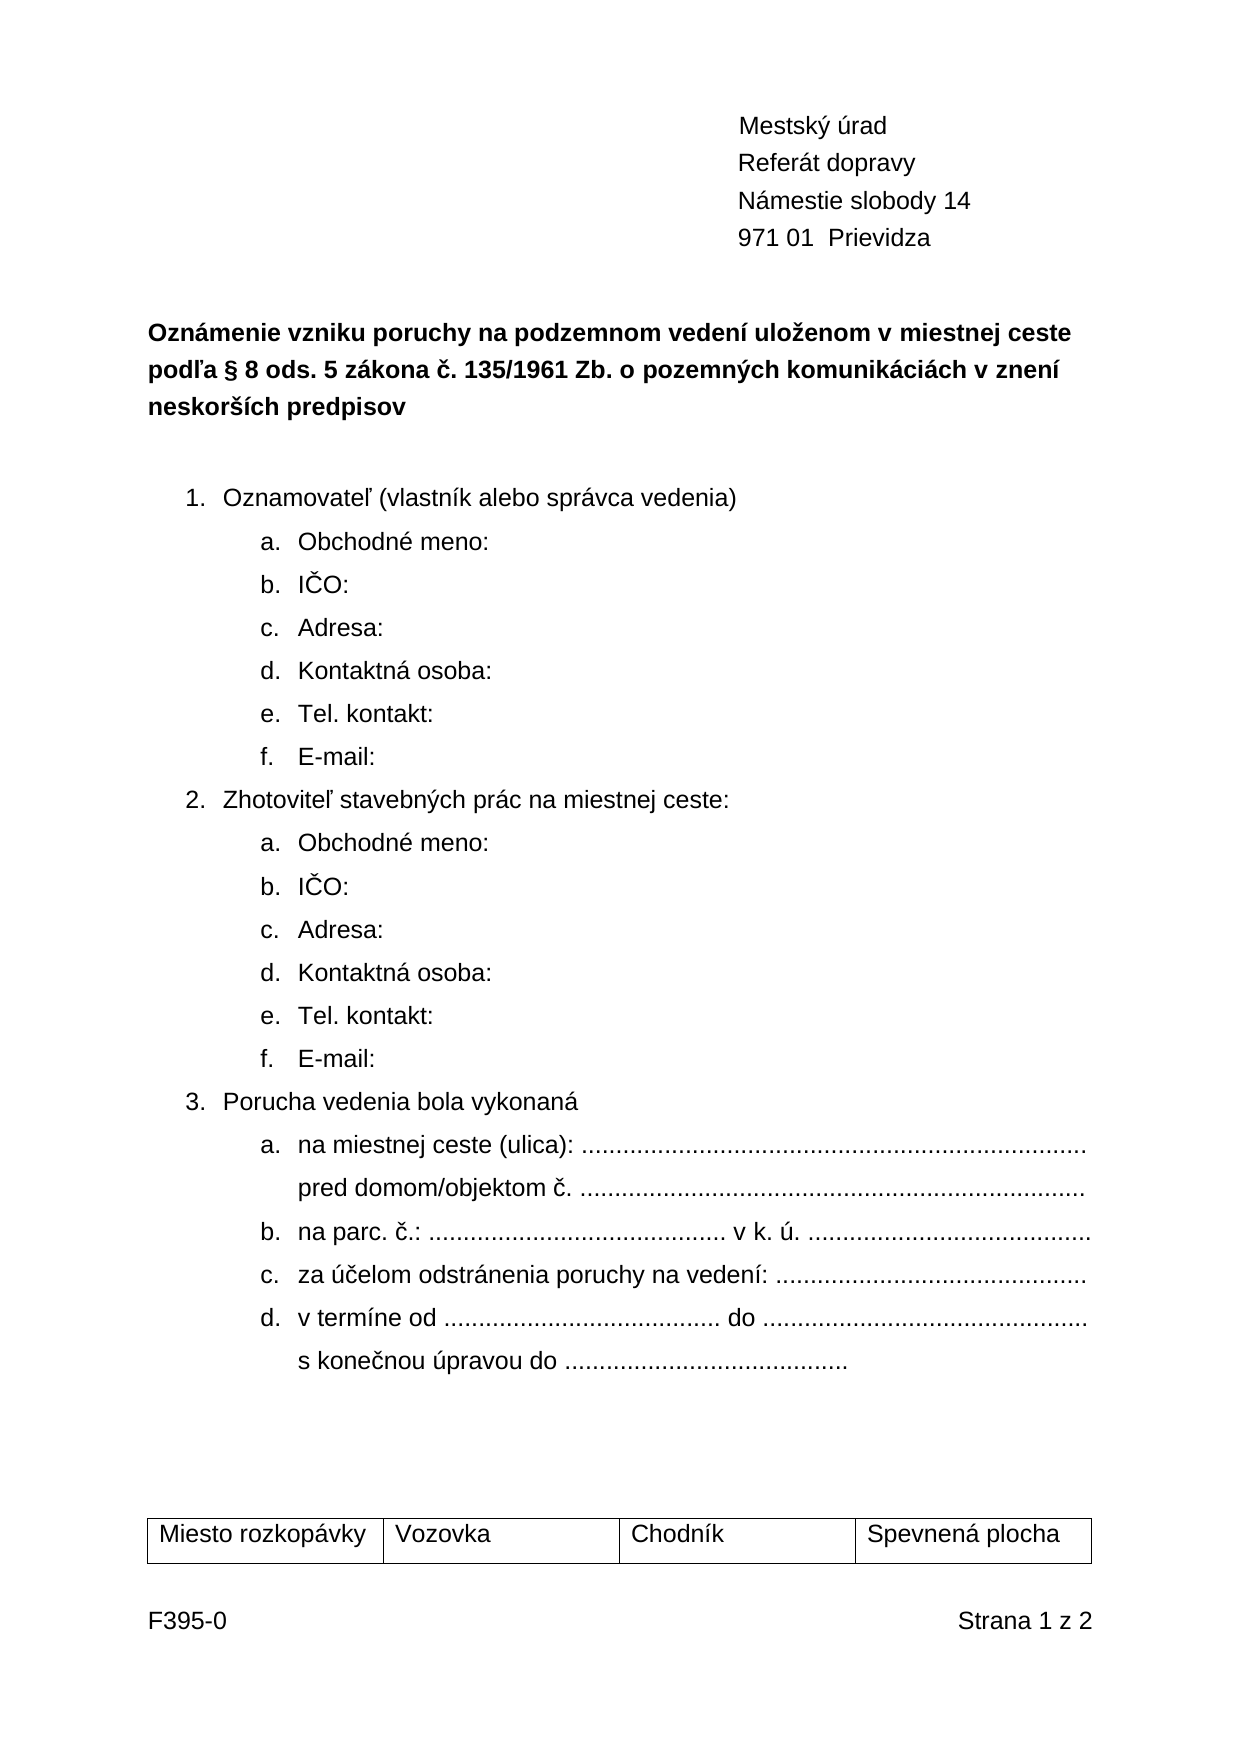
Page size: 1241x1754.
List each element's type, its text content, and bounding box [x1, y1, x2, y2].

list Adresa: [260, 613, 1093, 641]
text 971 01 Prievidza [664, 223, 1093, 252]
list na parc. č.: ........................................... v k. ú. ......................................... [260, 1216, 1093, 1245]
list IČO: [260, 871, 1093, 900]
text Referát dopravy [664, 148, 1093, 177]
list Zhotoviteľ stavebných prác na miestnej ceste: [185, 785, 1093, 814]
text Námestie slobody 14 [664, 186, 1093, 214]
list E-mail: [260, 742, 1093, 771]
list v termíne od ........................................ do ............................................... s konečnou úpravou do ......................................... [260, 1303, 1093, 1374]
list Obchodné meno: [260, 828, 1093, 857]
list IČO: [260, 569, 1093, 598]
list Adresa: [260, 914, 1093, 943]
list Tel. kontakt: [260, 1001, 1093, 1029]
list Oznamovateľ (vlastník alebo správca vedenia) [185, 483, 1093, 512]
list E-mail: [260, 1044, 1093, 1073]
table_header Spevnená plocha [856, 1519, 1091, 1562]
list Porucha vedenia bola vykonaná [185, 1087, 1093, 1116]
subtitle Oznámenie vzniku poruchy na podzemnom vedení uloženom v miestnej ceste podľa § 8 ods. 5 zákona č. 135/1961 Zb. o pozemných komunikáciách v znení neskorších predpisov [148, 318, 1093, 421]
table_header Chodník [620, 1519, 855, 1562]
list za účelom odstránenia poruchy na vedení: ............................................. [260, 1259, 1093, 1288]
table_header Vozovka [384, 1519, 619, 1562]
subtitle Mestský úrad [664, 111, 1093, 140]
list Tel. kontakt: [260, 699, 1093, 728]
table_header Miesto rozkopávky [148, 1519, 383, 1562]
list Kontaktná osoba: [260, 656, 1093, 684]
list na miestnej ceste (ulica): ......................................................................... pred domom/objektom č. ......................................................................... [260, 1130, 1093, 1202]
list Obchodné meno: [260, 526, 1093, 555]
list Kontaktná osoba: [260, 958, 1093, 986]
